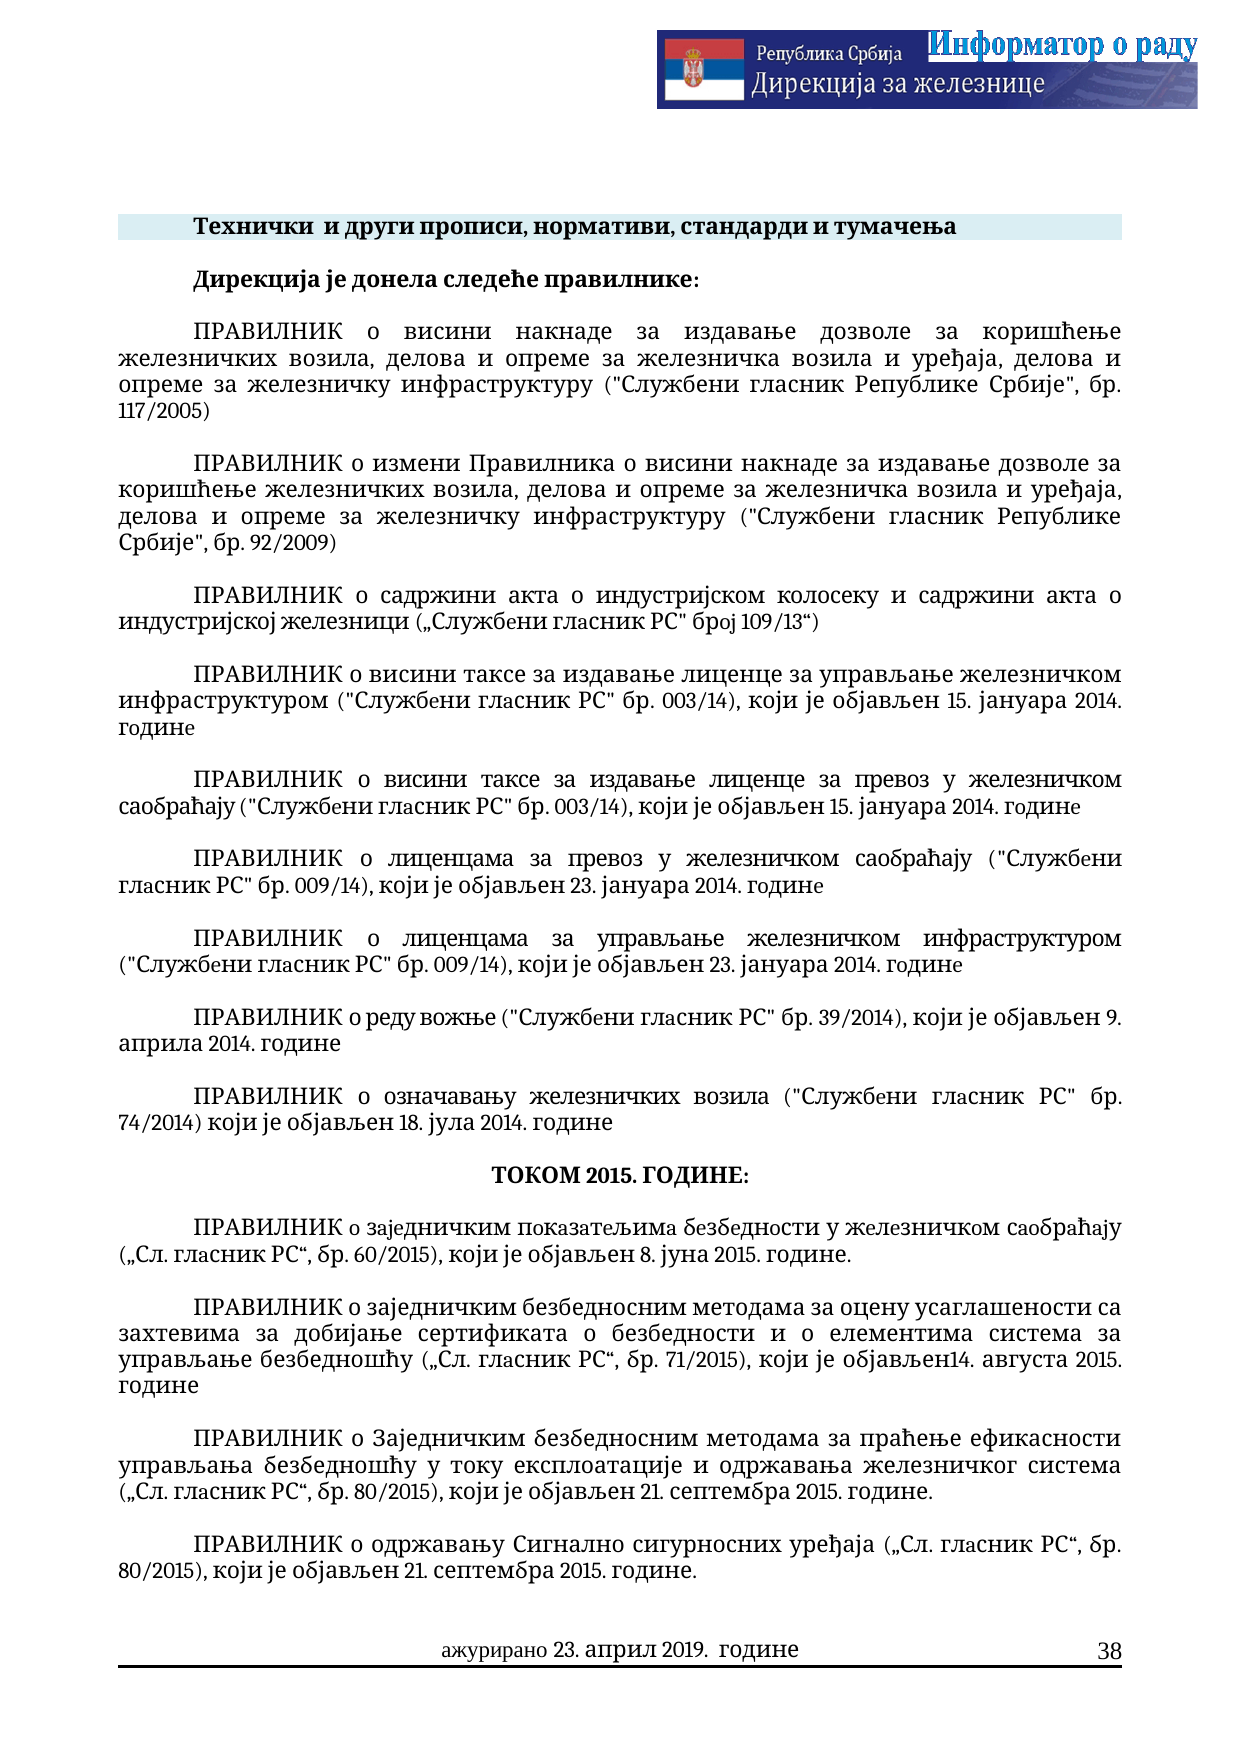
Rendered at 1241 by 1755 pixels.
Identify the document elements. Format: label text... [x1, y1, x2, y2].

text Дирекција је донела следеће правилнике: [118, 266, 1122, 293]
text ПРАВИЛНИК o зajeдничким пoкaзaтeљимa бeзбeднoсти у жeлeзничкoм сaoбрaћajу („Сл. глaсник РС“, бр. 60/2015), који је објављен 8. јуна 2015. године. [118, 1215, 1122, 1268]
text ПРАВИЛНИК о лиценцама за управљање железничком инфраструктуром ("Службeни глaсник РС" бр. 009/14), који је објављен 23. јануара 2014. гoдинe [118, 925, 1122, 978]
text ПРАВИЛНИК о висини таксе за издавање лиценце за управљање железничком инфраструктуром ("Службeни глaсник РС" бр. 003/14), који је објављен 15. јануара 2014. гoдинe [118, 662, 1122, 741]
text ПРАВИЛНИК о Заједничким безбедносним методама за праћење ефикасности управљања безбедношћу у току експлоатације и одржавања железничког система („Сл. глaсник РС“, бр. 80/2015), који је објављен 21. септембра 2015. године. [118, 1426, 1122, 1505]
text ПРАВИЛНИК о одржавању Сигнално сигурносних уређаја („Сл. глaсник РС“, бр. 80/2015), који је објављен 21. септембра 2015. године. [118, 1531, 1122, 1584]
subtitle Технички и други прописи, нормативи, стандарди и тумачења [118, 214, 1122, 240]
text ПРАВИЛНИК о лиценцама за превоз у железничком саобраћају ("Службeни глaсник РС" бр. 009/14), који је објављен 23. јануара 2014. гoдинe [118, 846, 1122, 899]
text ПРАВИЛНИК о реду вожње ("Службeни глaсник РС" бр. 39/2014), који је објављен 9. априла 2014. године [118, 1004, 1122, 1057]
text ПРАВИЛНИК о означавању железничких возила ("Службeни глaсник РС" бр. 74/2014) који је објављен 18. јула 2014. године [118, 1083, 1122, 1136]
text ПРАВИЛНИК о висини таксе за издавање лиценце за превоз у железничком саобраћају ("Службeни глaсник РС" бр. 003/14), који је објављен 15. јануара 2014. гoдинe [118, 767, 1122, 820]
text ТОКОМ 2015. ГОДИНЕ: [118, 1162, 1122, 1189]
text ПРАВИЛНИК о висини накнаде за издавање дозволе за коришћење железничких возила, делова и опреме за железничка возила и уређаја, делова и опреме за железничку инфраструктуру ("Службени гласник Републике Србије", бр. 117/2005) [118, 319, 1122, 424]
text ПРАВИЛНИК о измени Правилника о висини накнаде за издавање дозволе за коришћење железничких возила, делова и опреме за железничка возила и уређаја, делова и опреме за железничку инфраструктуру ("Службени гласник Републике Србије", бр. 92/2009) [118, 424, 1122, 556]
text ПРАВИЛНИК о заједничким безбедносним методама за оцену усаглашености са захтевима за добијање сертификата о безбедности и о елементима система за управљање безбедношћу („Сл. глaсник РС“, бр. 71/2015), који је објављен14. августа 2015. године [118, 1294, 1122, 1400]
text ПРАВИЛНИК о садржини акта о индустријском колосеку и садржини акта о индустријској железници („Службeни глaсник РС" брoj 109/13“) [118, 583, 1122, 635]
